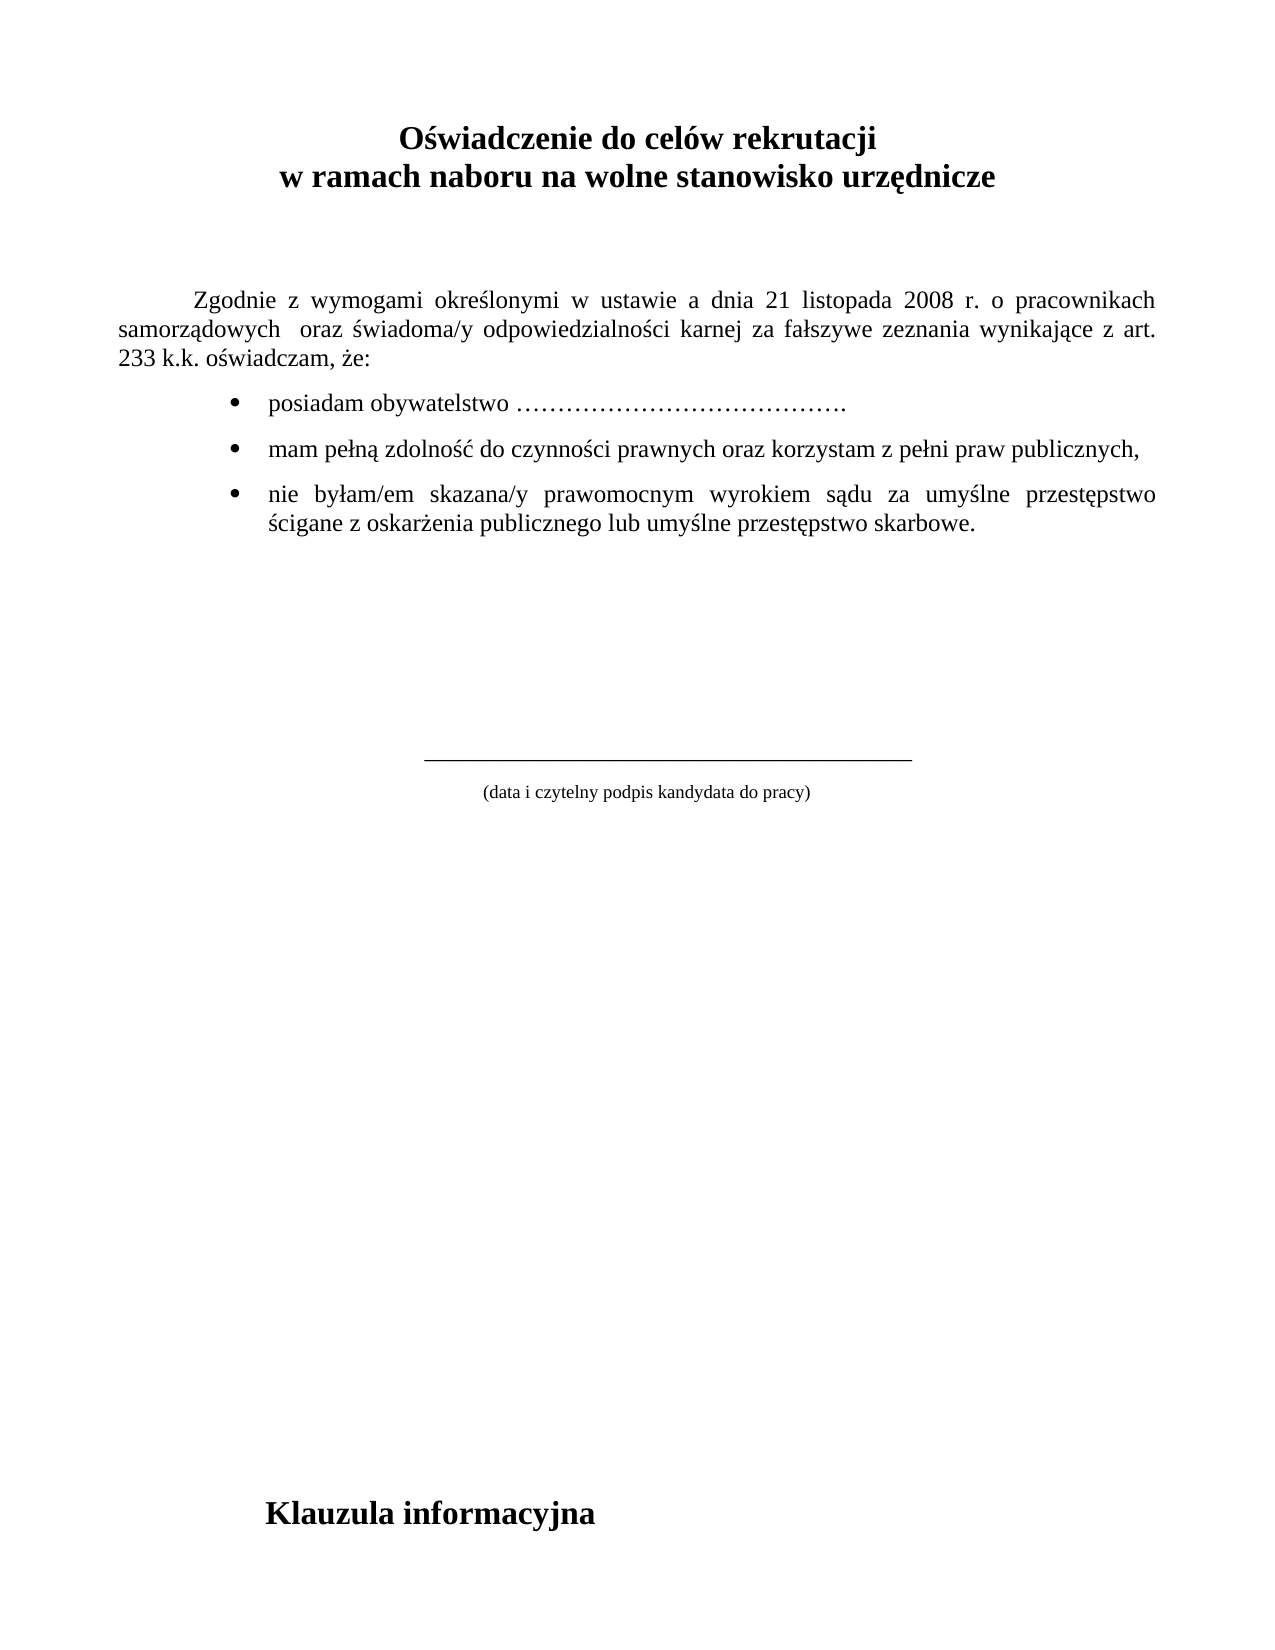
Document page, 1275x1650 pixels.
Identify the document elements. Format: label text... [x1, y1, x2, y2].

text Klauzula informacyjna [192, 1493, 1157, 1532]
text Oświadczenie do celów rekrutacji [118, 118, 1157, 156]
text _______________________________________ [118, 735, 1157, 764]
list posiadam obywatelstwo …………………………………. [231, 388, 1157, 417]
text w ramach naboru na wolne stanowisko urzędnicze [118, 156, 1157, 195]
text Zgodnie z wymogami określonymi w ustawie a dnia 21 listopada 2008 r. o pracownikach samorządowych oraz świadoma/y odpowiedzialności karnej za fałszywe zeznania wynikające z art. 233 k.k. oświadczam, że: [118, 286, 1157, 372]
list nie byłam/em skazana/y prawomocnym wyrokiem sądu za umyślne przestępstwo ścigane z oskarżenia publicznego lub umyślne przestępstwo skarbowe. [231, 479, 1157, 537]
list mam pełną zdolność do czynności prawnych oraz korzystam z pełni praw publicznych, [231, 434, 1157, 463]
text (data i czytelny podpis kandydata do pracy) [118, 781, 1157, 802]
